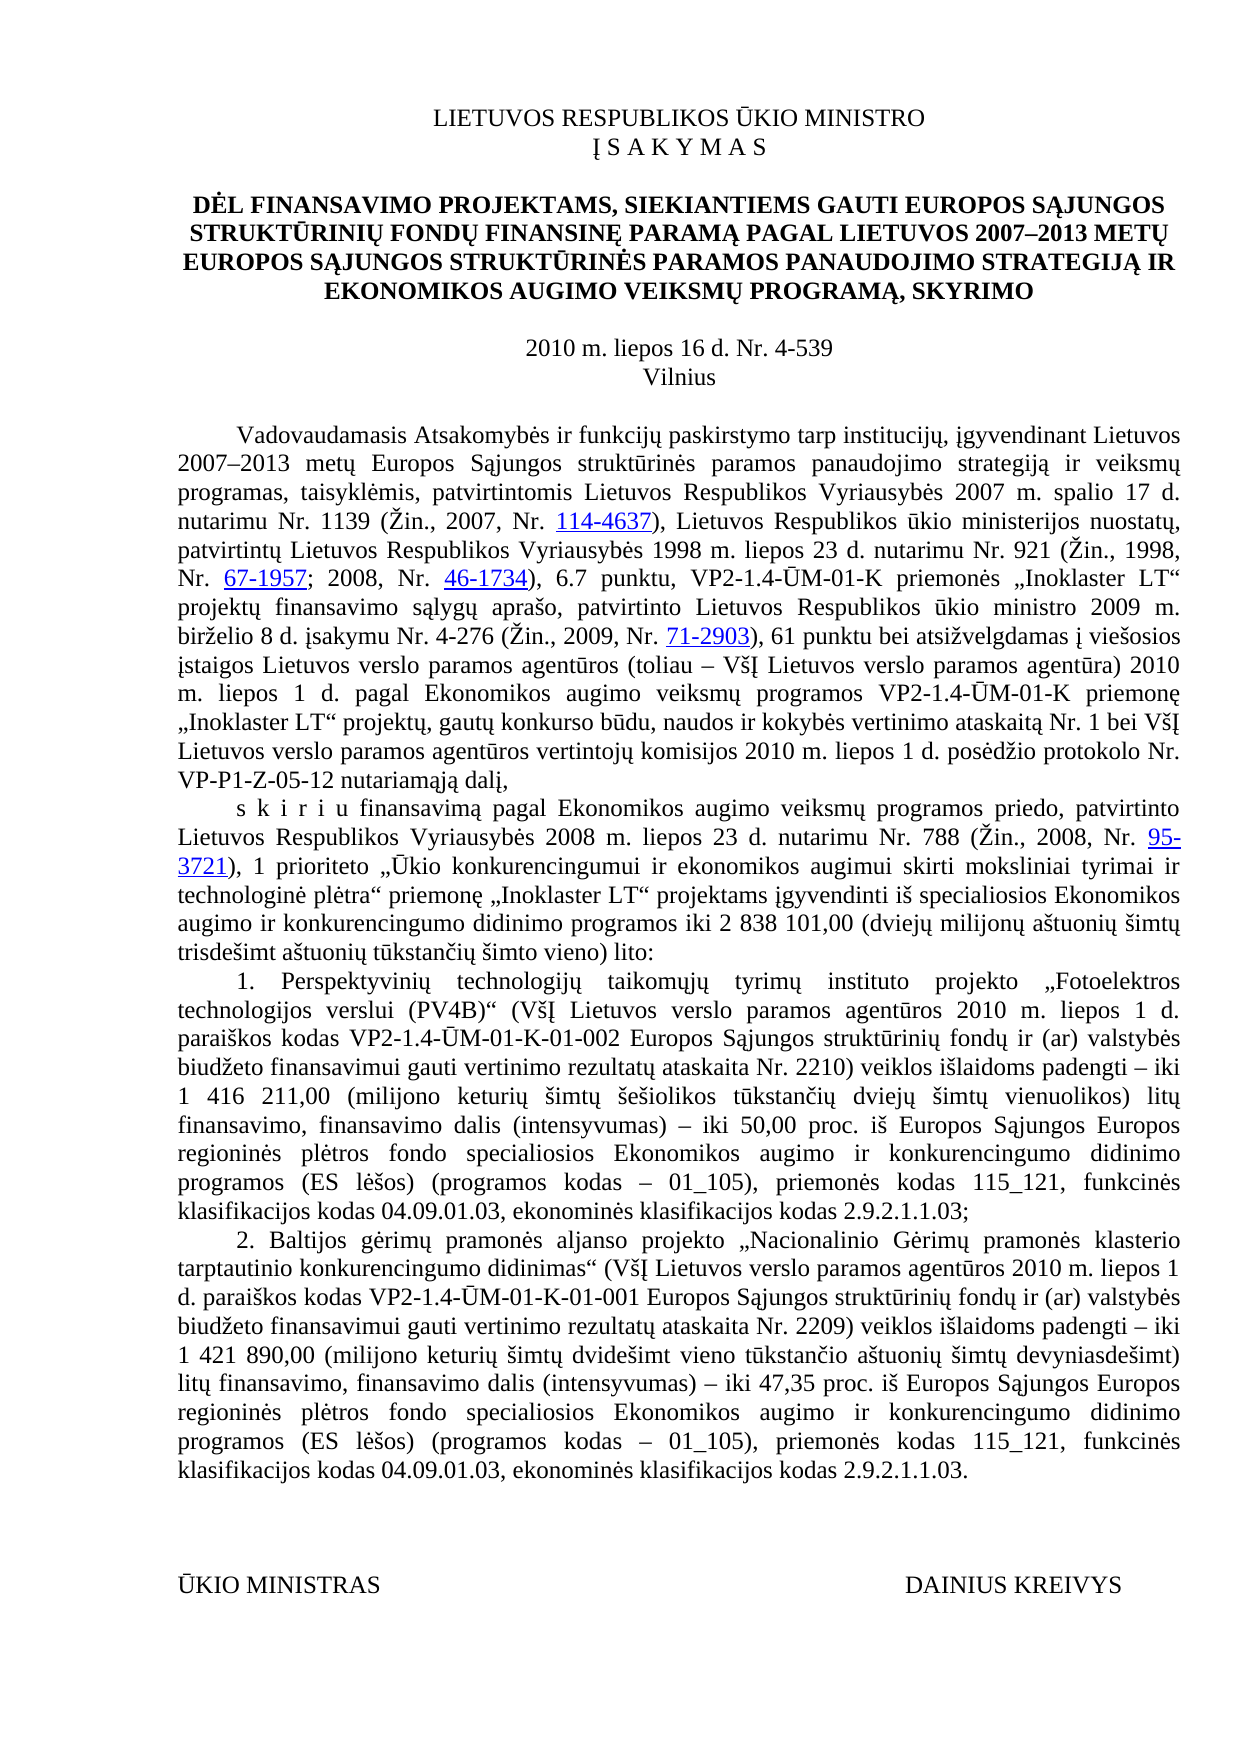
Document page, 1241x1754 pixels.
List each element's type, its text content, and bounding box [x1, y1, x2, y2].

text s k i r i u finansavimą pagal Ekonomikos augimo veiksmų programos priedo, patvirtinto Lietuvos Respublikos Vyriausybės 2008 m. liepos 23 d. nutarimu Nr. 788 (Žin., 2008, Nr. 95-3721), 1 prioriteto „Ūkio konkurencingumui ir ekonomikos augimui skirti moksliniai tyrimai ir technologinė plėtra“ priemonę „Inoklaster LT“ projektams įgyvendinti iš specialiosios Ekonomikos augimo ir konkurencingumo didinimo programos iki 2 838 101,00 (dviejų milijonų aštuonių šimtų trisdešimt aštuonių tūkstančių šimto vieno) lito: [177, 793, 1181, 966]
text 1. Perspektyvinių technologijų taikomųjų tyrimų instituto projekto „Fotoelektros technologijos verslui (PV4B)“ (VšĮ Lietuvos verslo paramos agentūros 2010 m. liepos 1 d. paraiškos kodas VP2-1.4-ŪM-01-K-01-002 Europos Sąjungos struktūrinių fondų ir (ar) valstybės biudžeto finansavimui gauti vertinimo rezultatų ataskaita Nr. 2210) veiklos išlaidoms padengti – iki 1 416 211,00 (milijono keturių šimtų šešiolikos tūkstančių dviejų šimtų vienuolikos) litų finansavimo, finansavimo dalis (intensyvumas) – iki 50,00 proc. iš Europos Sąjungos Europos regioninės plėtros fondo specialiosios Ekonomikos augimo ir konkurencingumo didinimo programos (ES lėšos) (programos kodas – 01_105), priemonės kodas 115_121, funkcinės klasifikacijos kodas 04.09.01.03, ekonominės klasifikacijos kodas 2.9.2.1.1.03; [177, 966, 1181, 1225]
text DĖL finansavimo projektams, siekiantiems gauti europos sąjungos struktūrinių fondų finansinę paramą PAGAL LIETUVOS 2007–2013 METŲ eUROPOS SĄJUNGOS STRUKTŪRINĖS PARAMOS PANAUDOJIMO STRATEGIJĄ IR EKONOMIKOS AUGIMO VEIKSMŲ PROGRAMĄ, SKYRIMO [177, 190, 1181, 305]
text 2. Baltijos gėrimų pramonės aljanso projekto „Nacionalinio Gėrimų pramonės klasterio tarptautinio konkurencingumo didinimas“ (VšĮ Lietuvos verslo paramos agentūros 2010 m. liepos 1 d. paraiškos kodas VP2-1.4-ŪM-01-K-01-001 Europos Sąjungos struktūrinių fondų ir (ar) valstybės biudžeto finansavimui gauti vertinimo rezultatų ataskaita Nr. 2209) veiklos išlaidoms padengti – iki 1 421 890,00 (milijono keturių šimtų dvidešimt vieno tūkstančio aštuonių šimtų devyniasdešimt) litų finansavimo, finansavimo dalis (intensyvumas) – iki 47,35 proc. iš Europos Sąjungos Europos regioninės plėtros fondo specialiosios Ekonomikos augimo ir konkurencingumo didinimo programos (ES lėšos) (programos kodas – 01_105), priemonės kodas 115_121, funkcinės klasifikacijos kodas 04.09.01.03, ekonominės klasifikacijos kodas 2.9.2.1.1.03. [177, 1225, 1181, 1483]
text LIETUVOS RESPUBLIKOS ŪKIO MINISTRO [177, 103, 1181, 132]
text Vilnius [177, 362, 1181, 391]
text Vadovaudamasis Atsakomybės ir funkcijų paskirstymo tarp institucijų, įgyvendinant Lietuvos 2007–2013 metų Europos Sąjungos struktūrinės paramos panaudojimo strategiją ir veiksmų programas, taisyklėmis, patvirtintomis Lietuvos Respublikos Vyriausybės 2007 m. spalio 17 d. nutarimu Nr. 1139 (Žin., 2007, Nr. 114-4637), Lietuvos Respublikos ūkio ministerijos nuostatų, patvirtintų Lietuvos Respublikos Vyriausybės 1998 m. liepos 23 d. nutarimu Nr. 921 (Žin., 1998, Nr. 67-1957; 2008, Nr. 46-1734), 6.7 punktu, VP2-1.4-ŪM-01-K priemonės „Inoklaster LT“ projektų finansavimo sąlygų aprašo, patvirtinto Lietuvos Respublikos ūkio ministro 2009 m. birželio 8 d. įsakymu Nr. 4-276 (Žin., 2009, Nr. 71-2903), 61 punktu bei atsižvelgdamas į viešosios įstaigos Lietuvos verslo paramos agentūros (toliau – VšĮ Lietuvos verslo paramos agentūra) 2010 m. liepos 1 d. pagal Ekonomikos augimo veiksmų programos VP2-1.4-ŪM-01-K priemonę „Inoklaster LT“ projektų, gautų konkurso būdu, naudos ir kokybės vertinimo ataskaitą Nr. 1 bei VšĮ Lietuvos verslo paramos agentūros vertintojų komisijos 2010 m. liepos 1 d. posėdžio protokolo Nr. VP-P1-Z-05-12 nutariamąją dalį, [177, 420, 1181, 793]
text Į S A K Y M A S [177, 132, 1181, 161]
text Ūkio ministras Dainius Kreivys [177, 1570, 1181, 1598]
text 2010 m. liepos 16 d. Nr. 4-539 [177, 333, 1181, 362]
